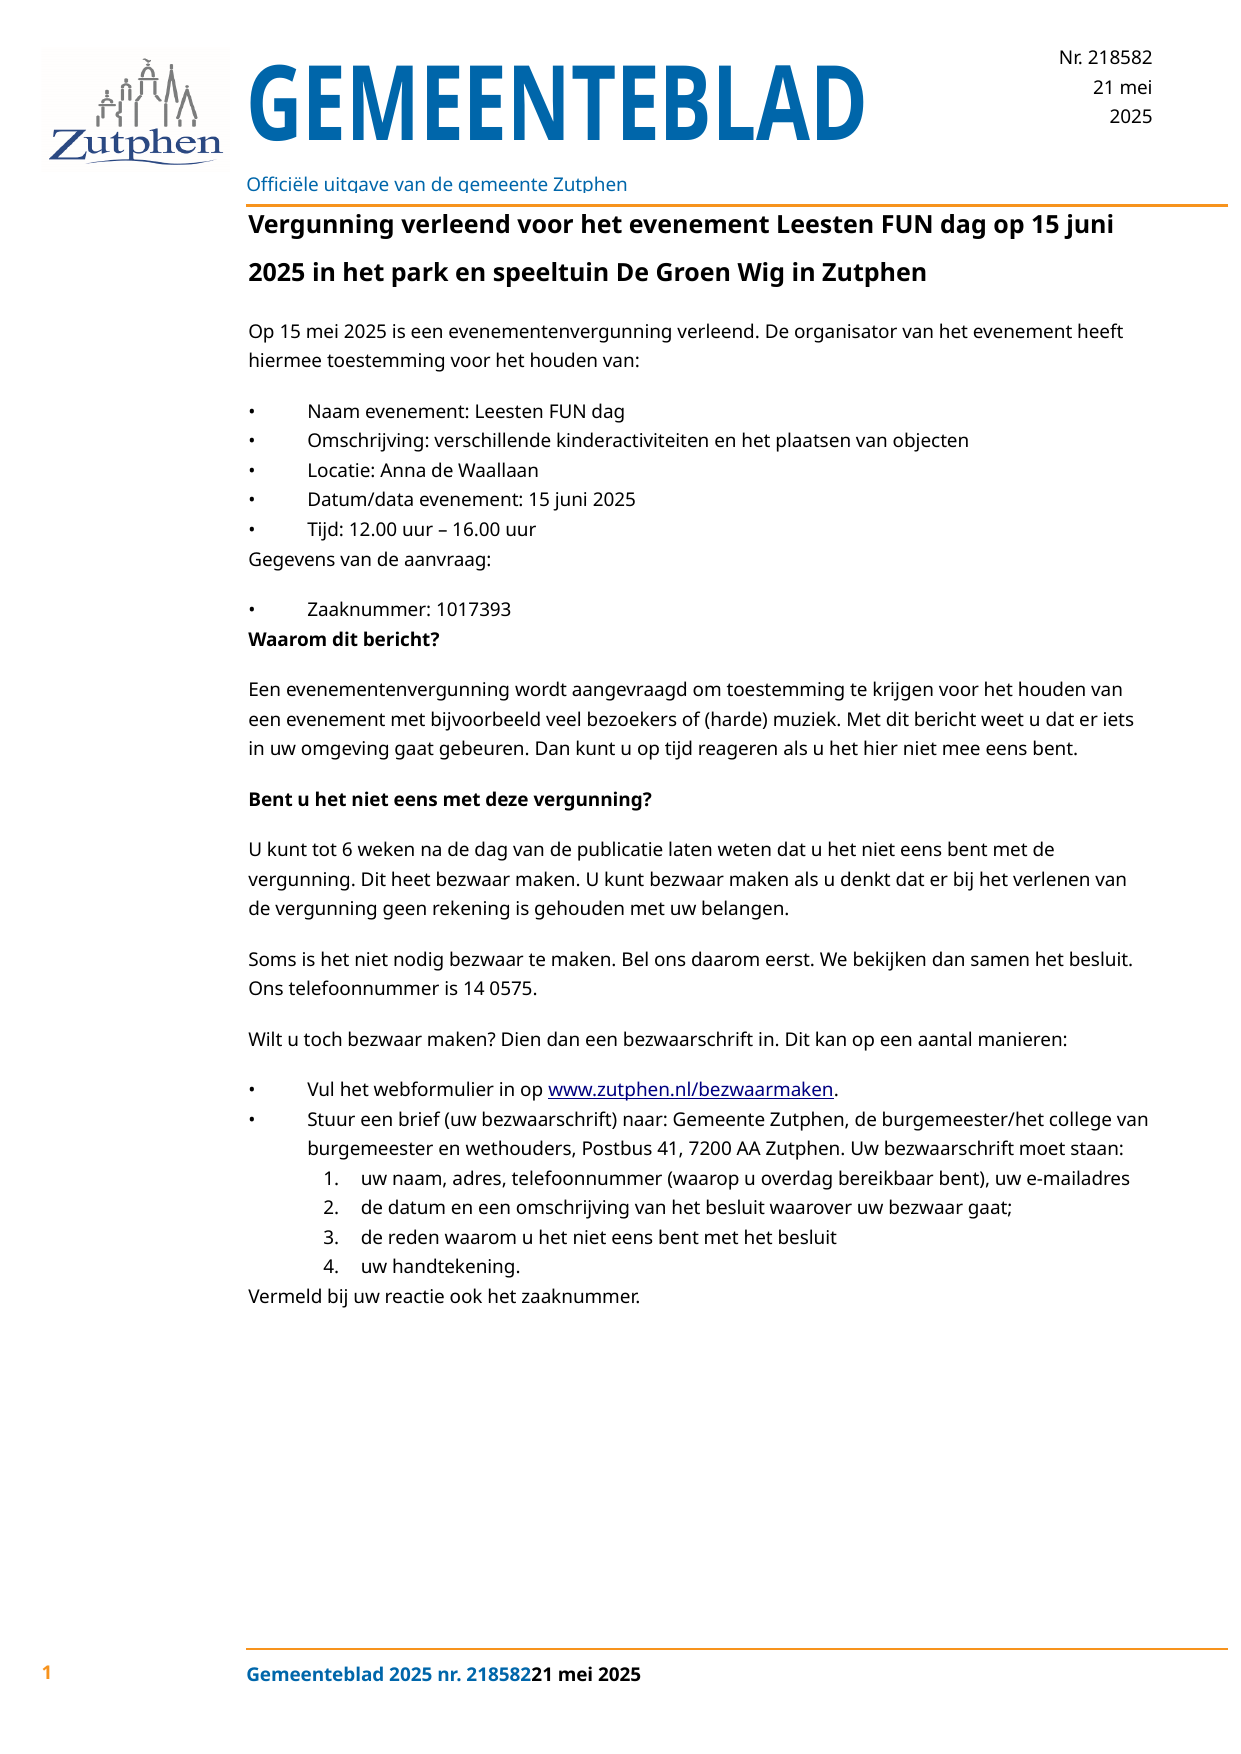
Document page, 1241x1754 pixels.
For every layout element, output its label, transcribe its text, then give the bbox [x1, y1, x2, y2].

text Vergunning verleend voor het evenement Leesten FUN dag op 15 juni 2025 in het park en speeltuin De Groen Wig in Zutphen [248, 207, 1152, 288]
list uw handtekening. [323, 1254, 1152, 1279]
list de reden waarom u het niet eens bent met het besluit [323, 1224, 1152, 1250]
list Vul het webformulier in op www.zutphen.nl/bezwaarmaken. [248, 1076, 1152, 1102]
text Vermeld bij uw reactie ook het zaaknummer. [248, 1283, 1152, 1309]
list Datum/data evenement: 15 juni 2025 [248, 487, 1152, 512]
text Een evenementenvergunning wordt aangevraagd om toestemming te krijgen voor het houden van een evenement met bijvoorbeeld veel bezoekers of (harde) muziek. Met dit bericht weet u dat er iets in uw omgeving gaat gebeuren. Dan kunt u op tijd reageren als u het hier niet mee eens bent. [248, 676, 1152, 761]
list de datum en een omschrijving van het besluit waarover uw bezwaar gaat; [323, 1194, 1152, 1220]
text Bent u het niet eens met deze vergunning? [248, 786, 1152, 812]
list Tijd: 12.00 uur – 16.00 uur [248, 516, 1152, 542]
text U kunt tot 6 weken na de dag van de publicatie laten weten dat u het niet eens bent met de vergunning. Dit heet bezwaar maken. U kunt bezwaar maken als u denkt dat er bij het verlenen van de vergunning geen rekening is gehouden met uw belangen. [248, 836, 1152, 921]
text Gegevens van de aanvraag: [248, 546, 1152, 572]
list Zaaknummer: 1017393 [248, 596, 1152, 622]
text Waarom dit bericht? [248, 626, 1152, 652]
list Stuur een brief (uw bezwaarschrift) naar: Gemeente Zutphen, de burgemeester/het college van burgemeester en wethouders, Postbus 41, 7200 AA Zutphen. Uw bezwaarschrift moet staan: [248, 1106, 1152, 1161]
text Op 15 mei 2025 is een evenementenvergunning verleend. De organisator van het evenement heeft hiermee toestemming voor het houden van: [248, 318, 1152, 373]
text Wilt u toch bezwaar maken? Dien dan een bezwaarschrift in. Dit kan op een aantal manieren: [248, 1026, 1152, 1052]
list uw naam, adres, telefoonnummer (waarop u overdag bereikbaar bent), uw e-mailadres [323, 1165, 1152, 1191]
list Omschrijving: verschillende kinderactiviteiten en het plaatsen van objecten [248, 427, 1152, 453]
picture [41, 47, 231, 172]
list Naam evenement: Leesten FUN dag [248, 398, 1152, 424]
list Locatie: Anna de Waallaan [248, 457, 1152, 483]
text Soms is het niet nodig bezwaar te maken. Bel ons daarom eerst. We bekijken dan samen het besluit. Ons telefoonnummer is 14 0575. [248, 946, 1152, 1001]
